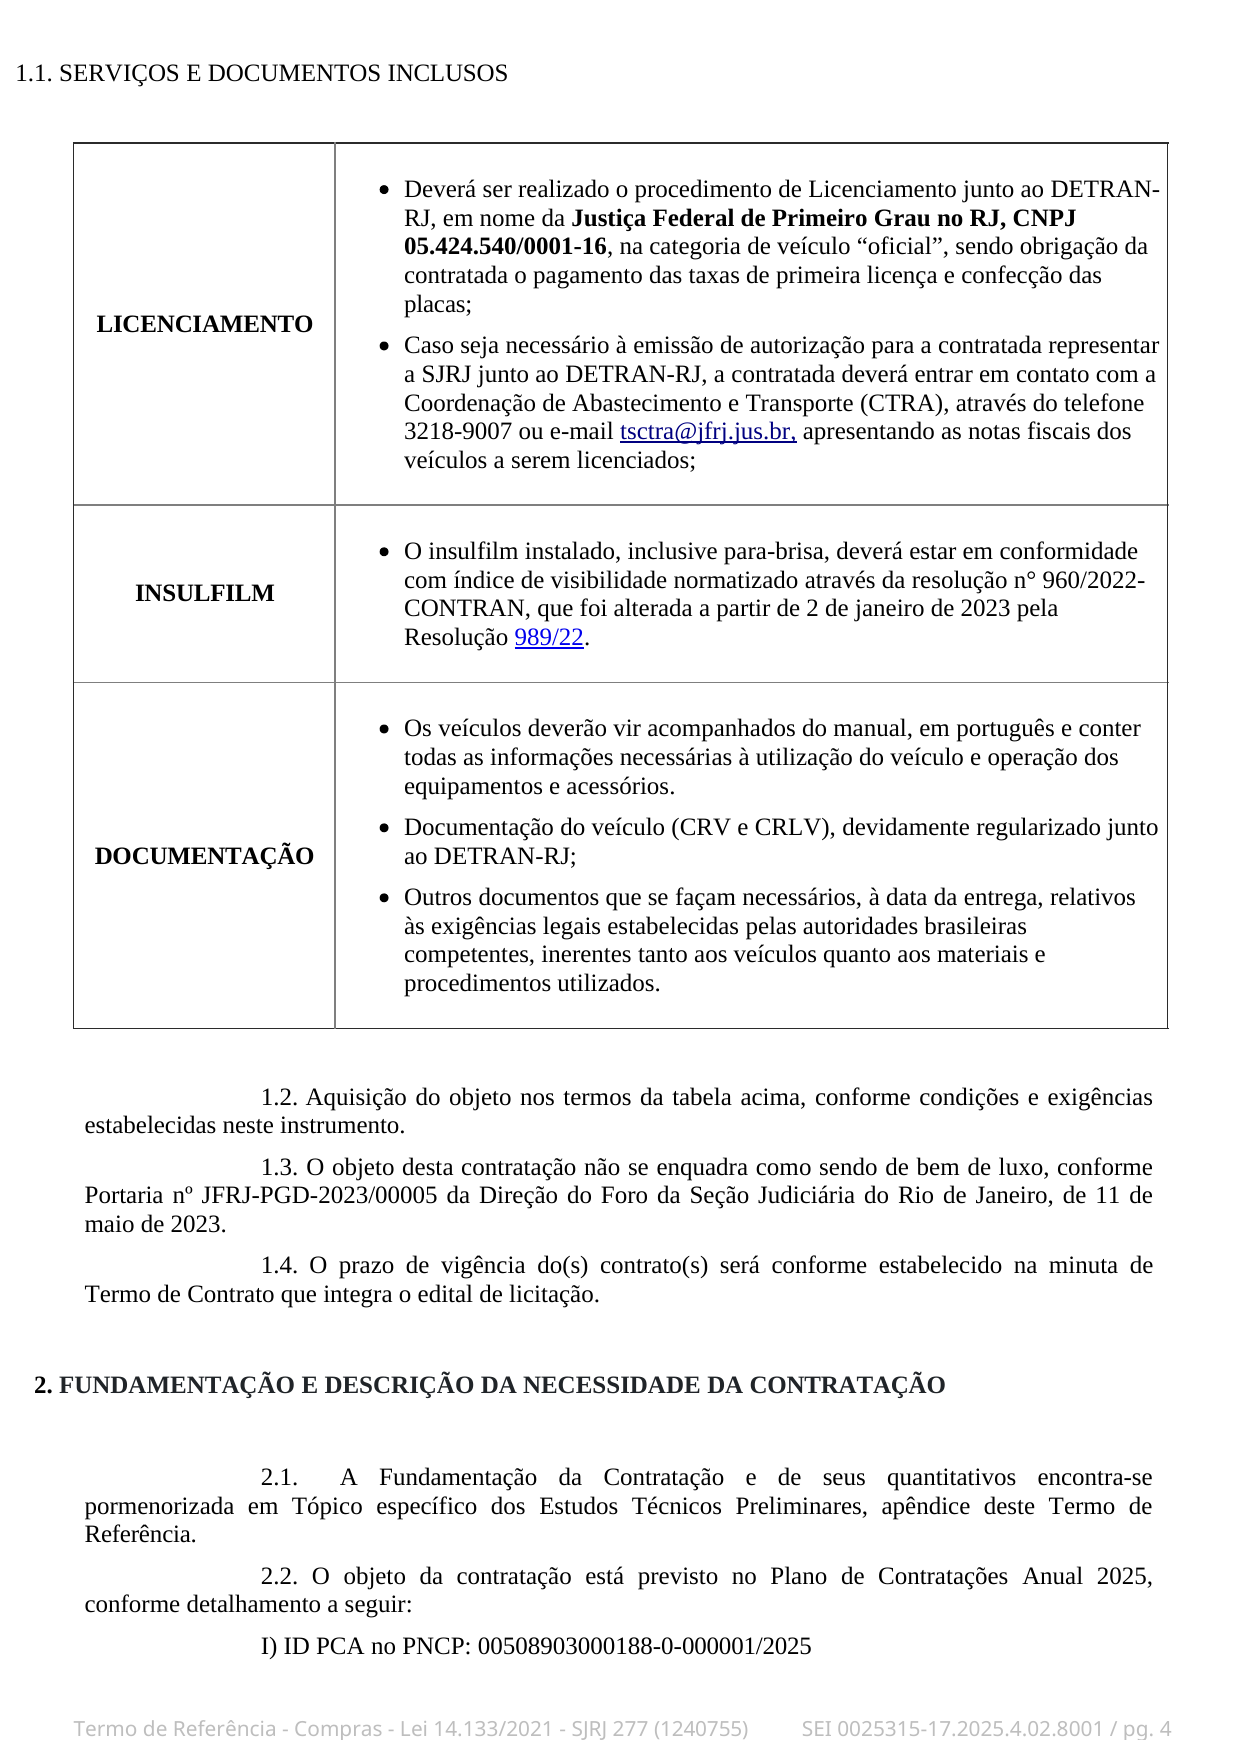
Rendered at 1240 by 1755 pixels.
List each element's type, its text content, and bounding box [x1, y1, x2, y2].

table_cell INSULFILM [74, 506, 334, 681]
table_cell Os veículos deverão vir acompanhados do manual, em português e conter todas as informações necessárias à utilização do veículo e operação dos equipamentos e acessórios. Documentação do veículo (CRV e CRLV), devidamente regularizado junto ao DETRAN-RJ; Outros documentos que se façam necessários, à data da entrega, relativos às exigências legais estabelecidas pelas autoridades brasileiras competentes, inerentes tanto aos veículos quanto aos materiais e procedimentos utilizados. [336, 683, 1167, 1027]
list FUNDAMENTAÇÃO E DESCRIÇÃO DA NECESSIDADE DA CONTRATAÇÃO [34, 1371, 1181, 1399]
table_cell DOCUMENTAÇÃO [74, 683, 334, 1027]
list Aquisição do objeto nos termos da tabela acima, conforme condições e exigências estabelecidas neste instrumento. [84, 1082, 1154, 1139]
list O objeto desta contratação não se enquadra como sendo de bem de luxo, conforme Portaria nº JFRJ-PGD-2023/00005 da Direção do Foro da Seção Judiciária do Rio de Janeiro, de 11 de maio de 2023. [84, 1152, 1155, 1238]
list A Fundamentação da Contratação e de seus quantitativos encontra-se pormenorizada em Tópico específico dos Estudos Técnicos Preliminares, apêndice deste Termo de Referência. [84, 1462, 1153, 1548]
table_header LICENCIAMENTO [74, 144, 334, 504]
table_cell O insulfilm instalado, inclusive para-brisa, deverá estar em conformidade com índice de visibilidade normatizado através da resolução n° 960/2022- CONTRAN, que foi alterada a partir de 2 de janeiro de 2023 pela Resolução 989/22. [336, 506, 1167, 681]
list SERVIÇOS E DOCUMENTOS INCLUSOS [15, 58, 1181, 87]
list O prazo de vigência do(s) contrato(s) será conforme estabelecido na minuta de Termo de Contrato que integra o edital de licitação. [84, 1251, 1155, 1308]
list O objeto da contratação está previsto no Plano de Contratações Anual 2025, conforme detalhamento a seguir: [84, 1561, 1153, 1618]
list ID PCA no PNCP: 00508903000188-0-000001/2025 [261, 1631, 1181, 1659]
table_header Deverá ser realizado o procedimento de Licenciamento junto ao DETRAN- RJ, em nome da Justiça Federal de Primeiro Grau no RJ, CNPJ 05.424.540/0001-16, na categoria de veículo “oficial”, sendo obrigação da contratada o pagamento das taxas de primeira licença e confecção das placas; Caso seja necessário à emissão de autorização para a contratada representar a SJRJ junto ao DETRAN-RJ, a contratada deverá entrar em contato com a Coordenação de Abastecimento e Transporte (CTRA), através do telefone 3218-9007 ou e-mail tsctra@jfrj.jus.br, apresentando as notas fiscais dos veículos a serem licenciados; [336, 144, 1167, 504]
